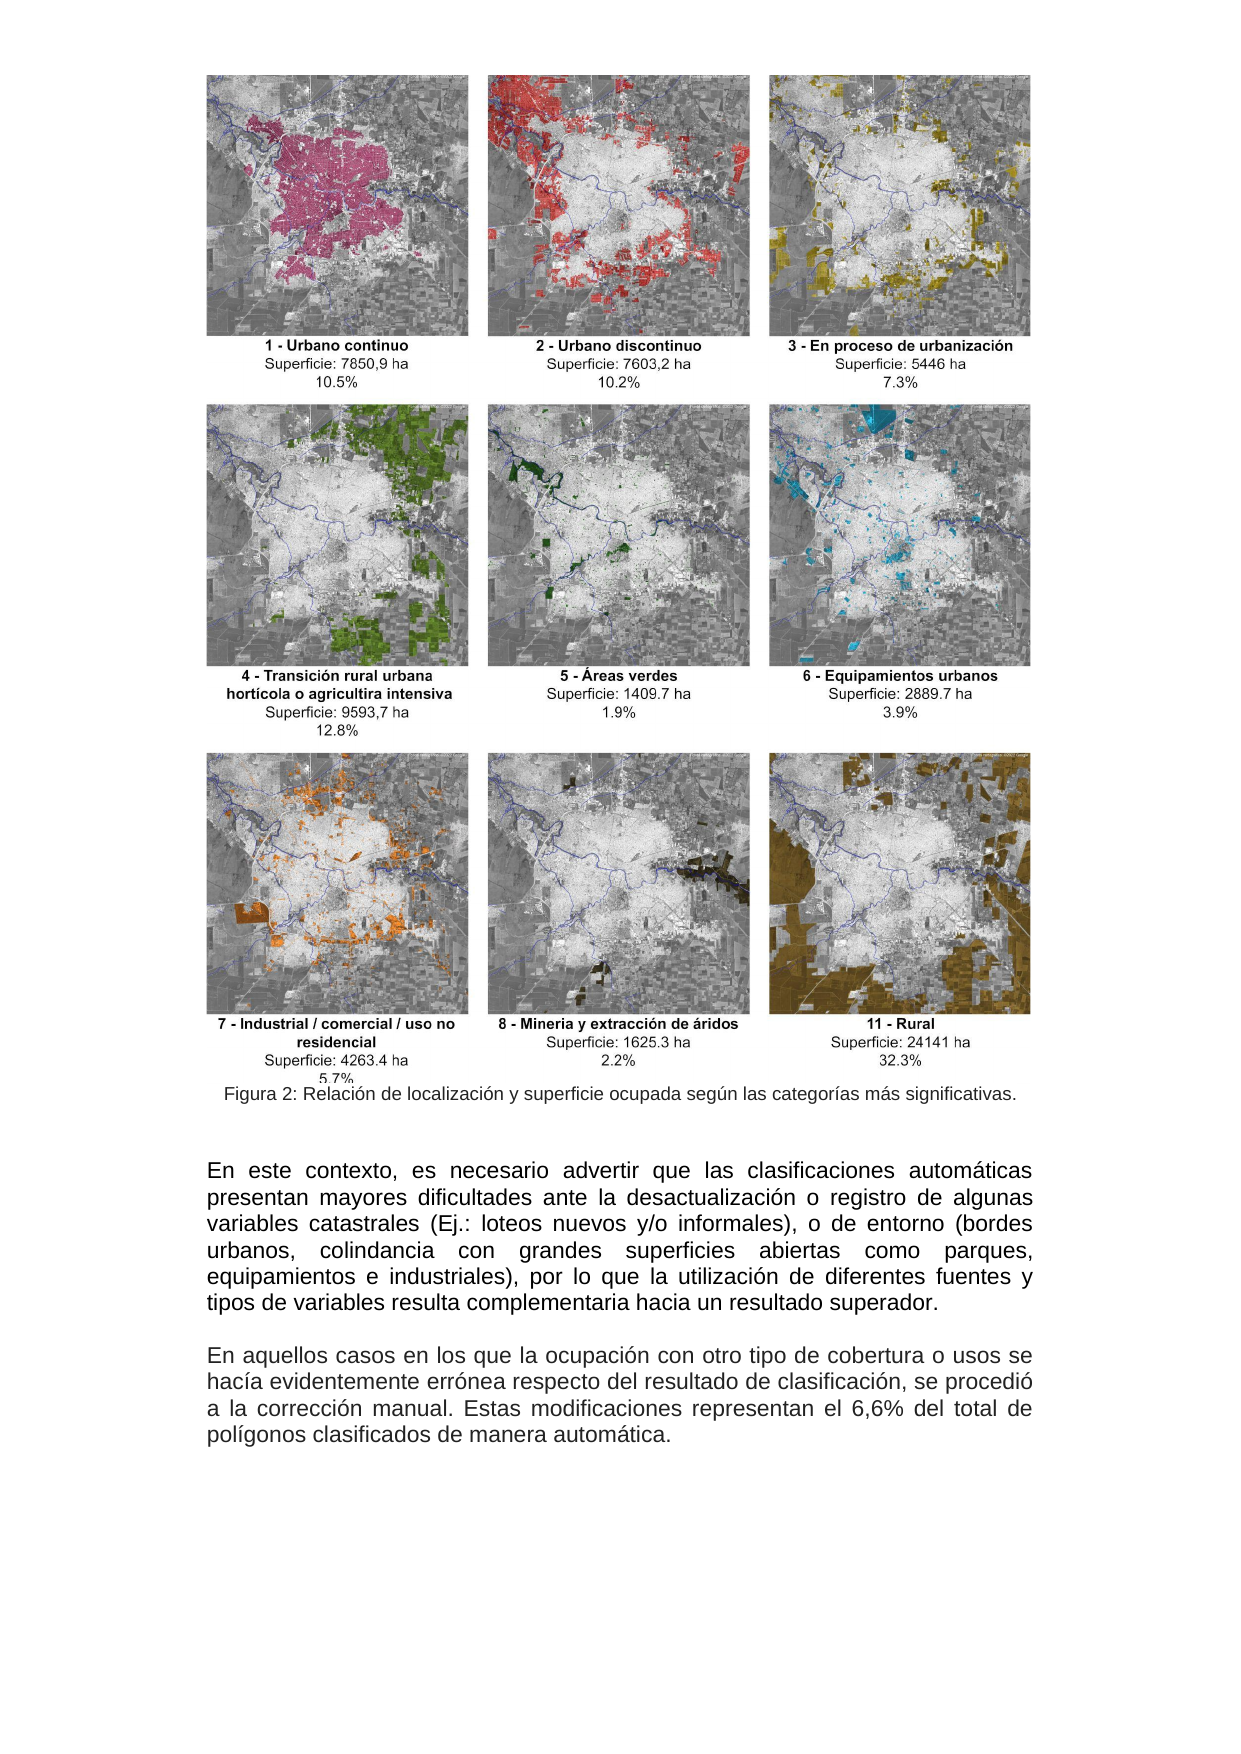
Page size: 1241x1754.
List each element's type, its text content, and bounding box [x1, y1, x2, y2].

text Figura 2: Relación de localización y superficie ocupada según las categorías más significativas. [207, 1083, 1033, 1105]
text En este contexto, es necesario advertir que las clasificaciones automáticas presentan mayores dificultades ante la desactualización o registro de algunas variables catastrales (Ej.: loteos nuevos y/o informales), o de entorno (bordes urbanos, colindancia con grandes superficies abiertas como parques, equipamientos e industriales), por lo que la utilización de diferentes fuentes y tipos de variables resulta complementaria hacia un resultado superador. [207, 1157, 1033, 1316]
text En aquellos casos en los que la ocupación con otro tipo de cobertura o usos se hacía evidentemente errónea respecto del resultado de clasificación, se procedió a la corrección manual. Estas modificaciones representan el 6,6% del total de polígonos clasificados de manera automática. [207, 1342, 1033, 1447]
